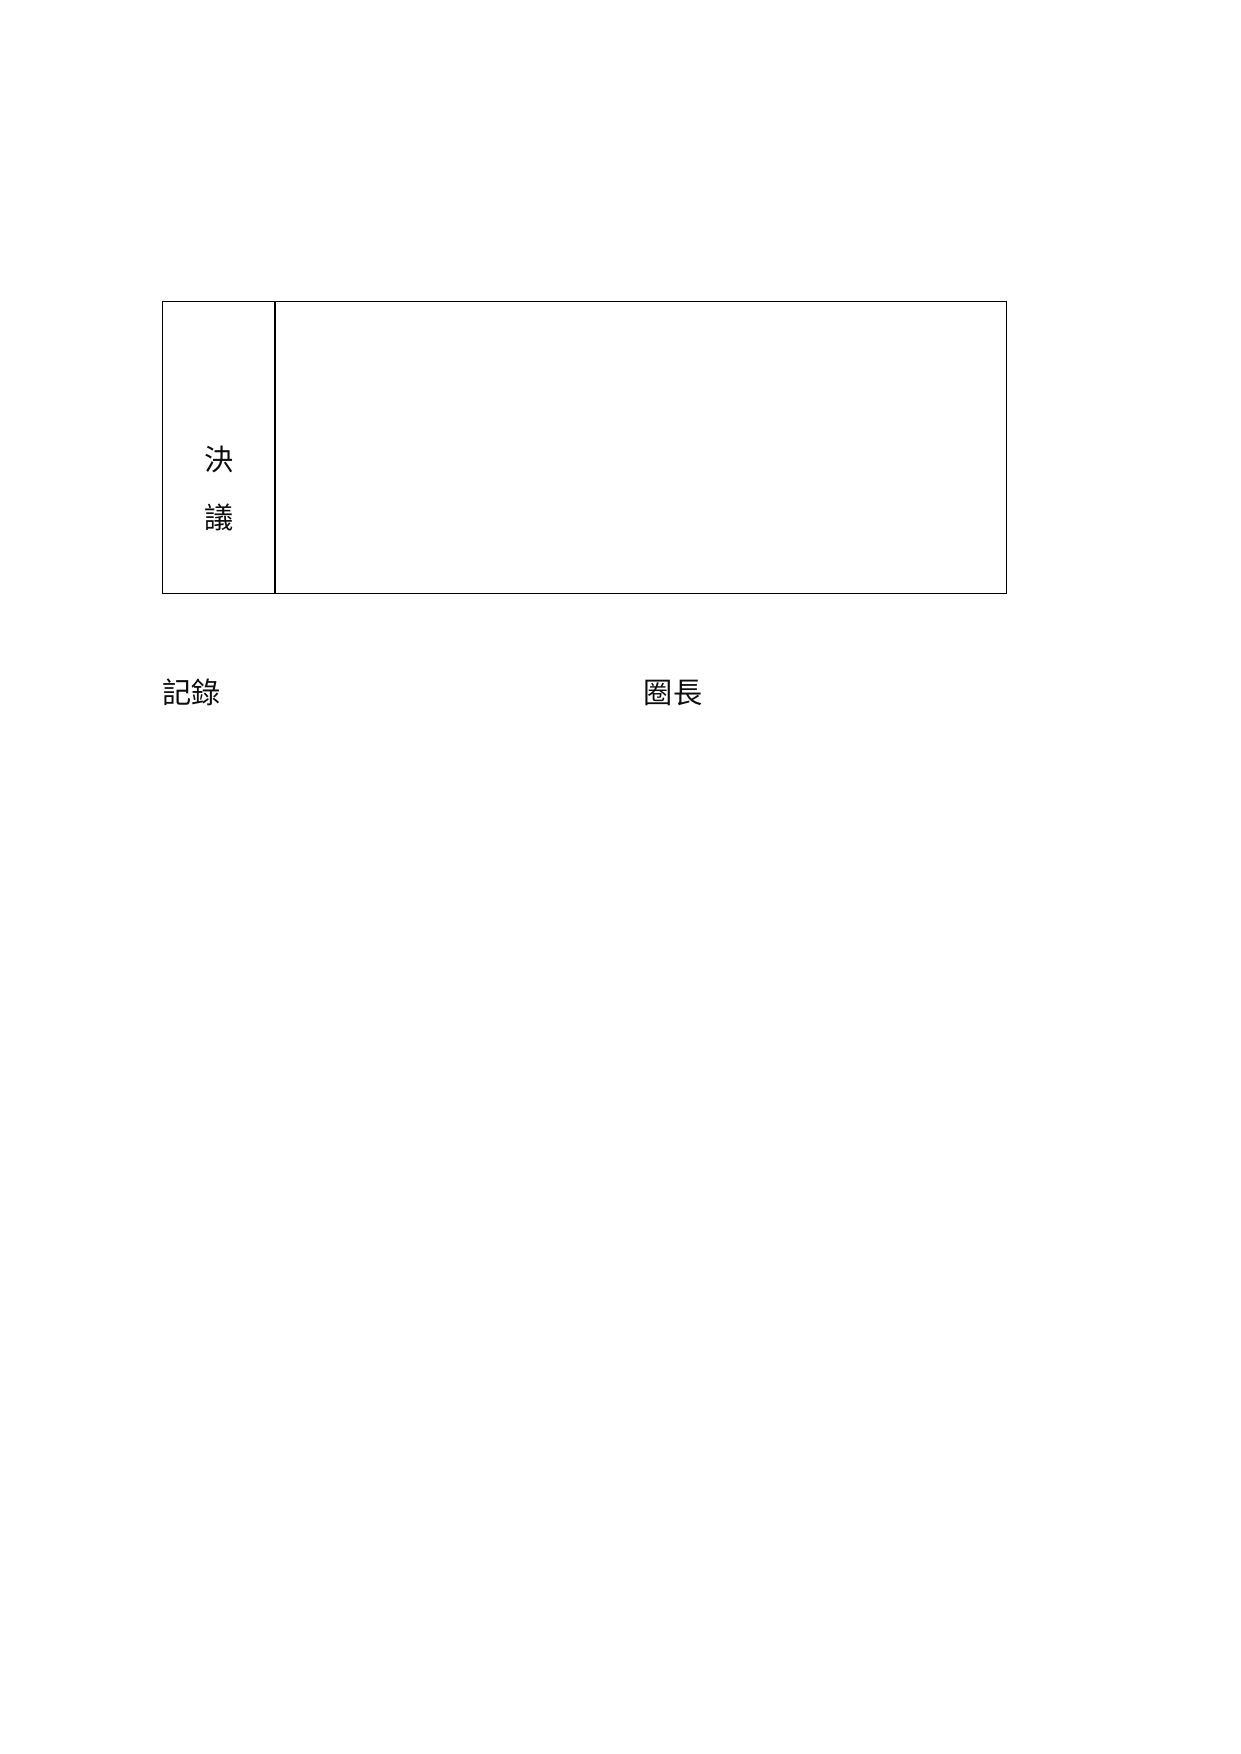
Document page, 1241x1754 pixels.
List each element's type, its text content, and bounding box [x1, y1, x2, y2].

table_cell 決 議 [163, 302, 274, 593]
table_cell [276, 302, 1006, 593]
text 記錄 圈長 [162, 651, 1106, 709]
